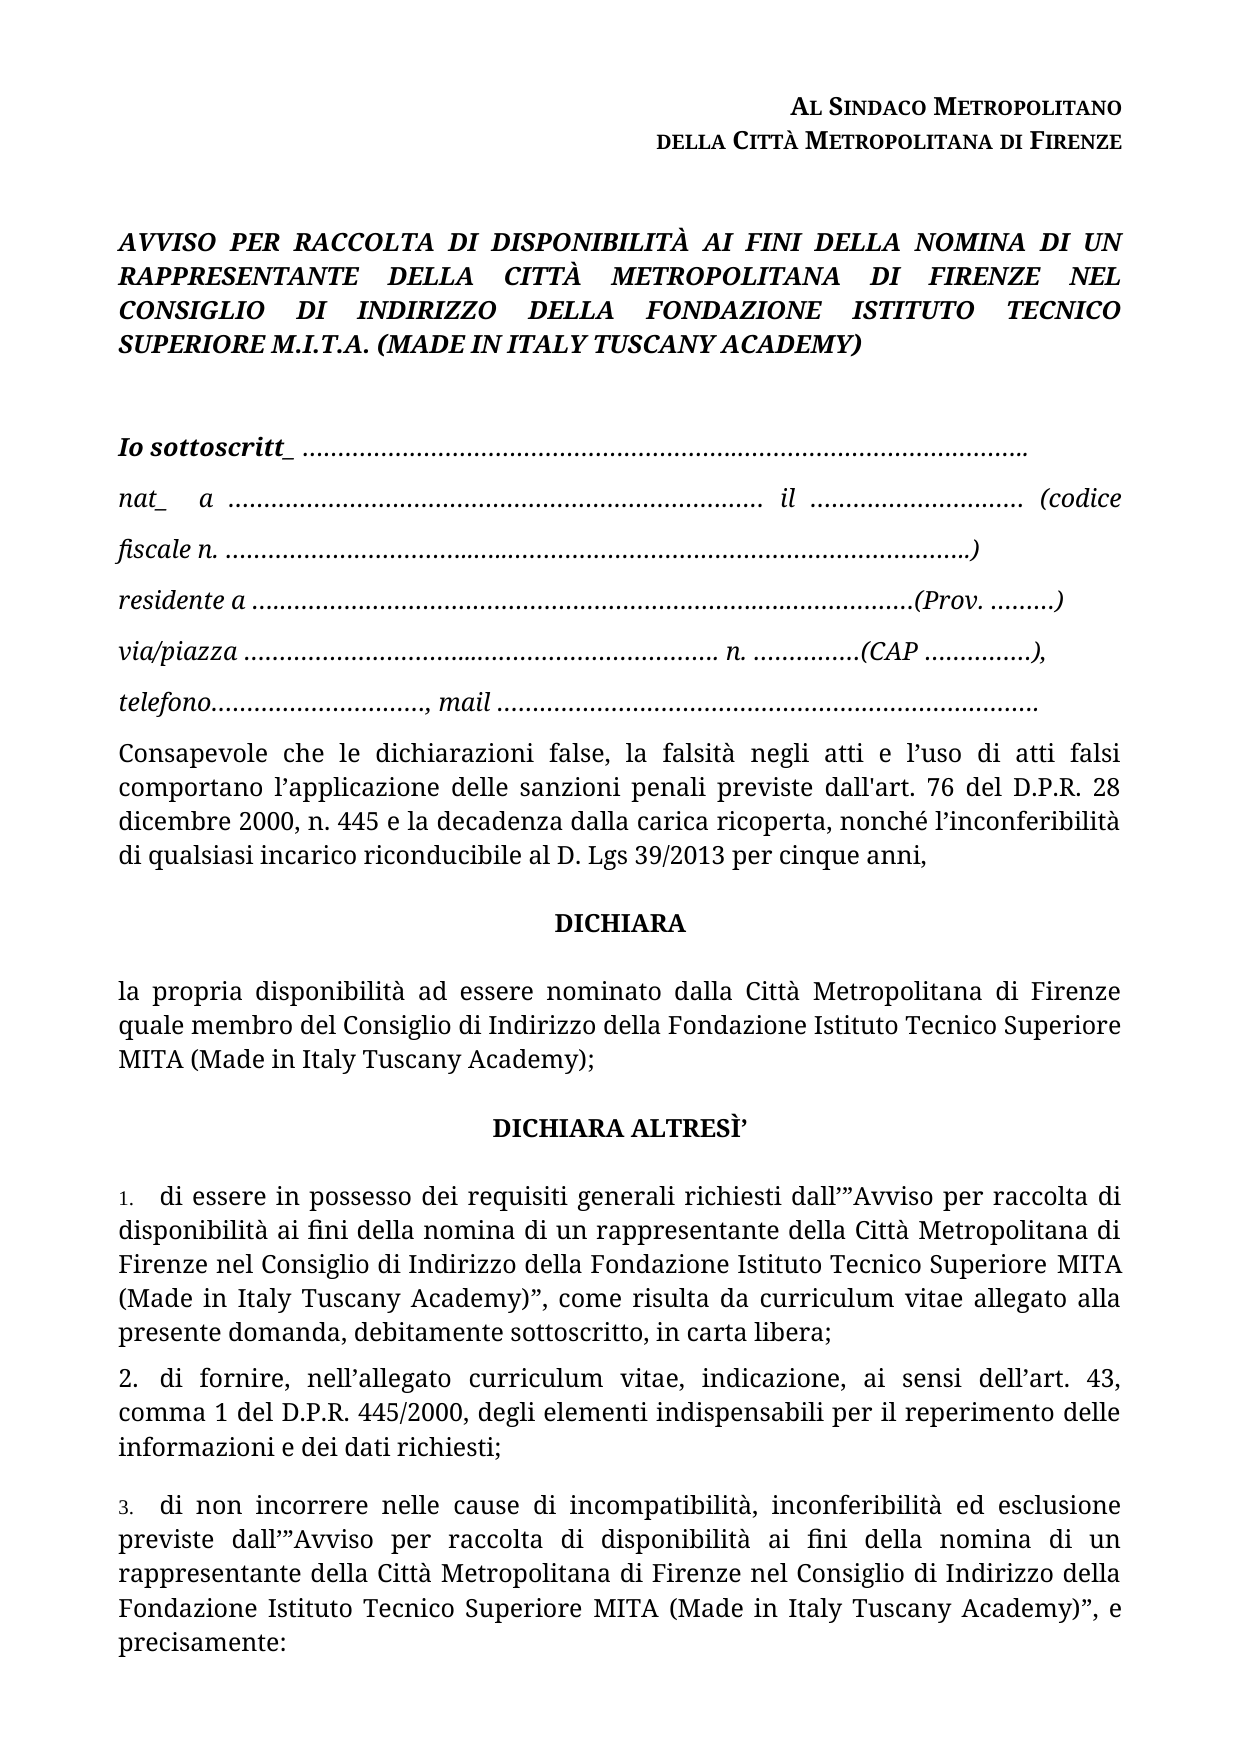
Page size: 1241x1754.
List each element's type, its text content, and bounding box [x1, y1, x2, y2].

text AVVISO PER RACCOLTA DI DISPONIBILITÀ AI FINI DELLA NOMINA DI UN RAPPRESENTANTE DELLA CITTÀ METROPOLITANA DI FIRENZE NEL CONSIGLIO DI INDIRIZZO DELLA FONDAZIONE ISTITUTO TECNICO SUPERIORE M.I.T.A. (MADE IN ITALY TUSCANY ACADEMY) [118, 225, 1122, 361]
text Io sottoscritt_ …………………………………………………….………………………………….. [118, 429, 1122, 463]
text via/piazza …………………………...……………………………. n. ……………(CAP ……………), [118, 633, 1122, 667]
list di fornire, nell’allegato curriculum vitae, indicazione, ai sensi dell’art. 43, comma 1 del D.P.R. 445/2000, degli elementi indispensabili per il reperimento delle informazioni e dei dati richiesti; [118, 1361, 1122, 1463]
list di non incorrere nelle cause di incompatibilità, inconferibilità ed esclusione previste dall’”Avviso per raccolta di disponibilità ai fini della nomina di un rappresentante della Città Metropolitana di Firenze nel Consiglio di Indirizzo della Fondazione Istituto Tecnico Superiore MITA (Made in Italy Tuscany Academy)”, e precisamente: [118, 1488, 1122, 1658]
list di essere in possesso dei requisiti generali richiesti dall’”Avviso per raccolta di disponibilità ai fini della nomina di un rappresentante della Città Metropolitana di Firenze nel Consiglio di Indirizzo della Fondazione Istituto Tecnico Superiore MITA (Made in Italy Tuscany Academy)”, come risulta da curriculum vitae allegato alla presente domanda, debitamente sottoscritto, in carta libera; [118, 1178, 1122, 1349]
text della Città Metropolitana di Firenze [118, 123, 1122, 157]
text residente a ….………………………………………………………….….………………(Prov. ………) [118, 582, 1122, 616]
text Consapevole che le dichiarazioni false, la falsità negli atti e l’uso di atti falsi comportano l’applicazione delle sanzioni penali previste dall'art. 76 del D.P.R. 28 dicembre 2000, n. 445 e la decadenza dalla carica ricoperta, nonché l’inconferibilità di qualsiasi incarico riconducibile al D. Lgs 39/2013 per cinque anni, [118, 736, 1122, 872]
text Al Sindaco Metropolitano [118, 89, 1122, 123]
text nat_ a ………………………………………………………………… il ………………………… (codice fiscale n. ……………………………..…..………………………………………………………..) [118, 480, 1122, 565]
text DICHIARA ALTRESÌ’ [118, 1110, 1122, 1144]
text DICHIARA [118, 906, 1122, 940]
text telefono…………………………, mail …………………………………………………………………. [118, 684, 1122, 718]
text la propria disponibilità ad essere nominato dalla Città Metropolitana di Firenze quale membro del Consiglio di Indirizzo della Fondazione Istituto Tecnico Superiore MITA (Made in Italy Tuscany Academy); [118, 974, 1122, 1076]
